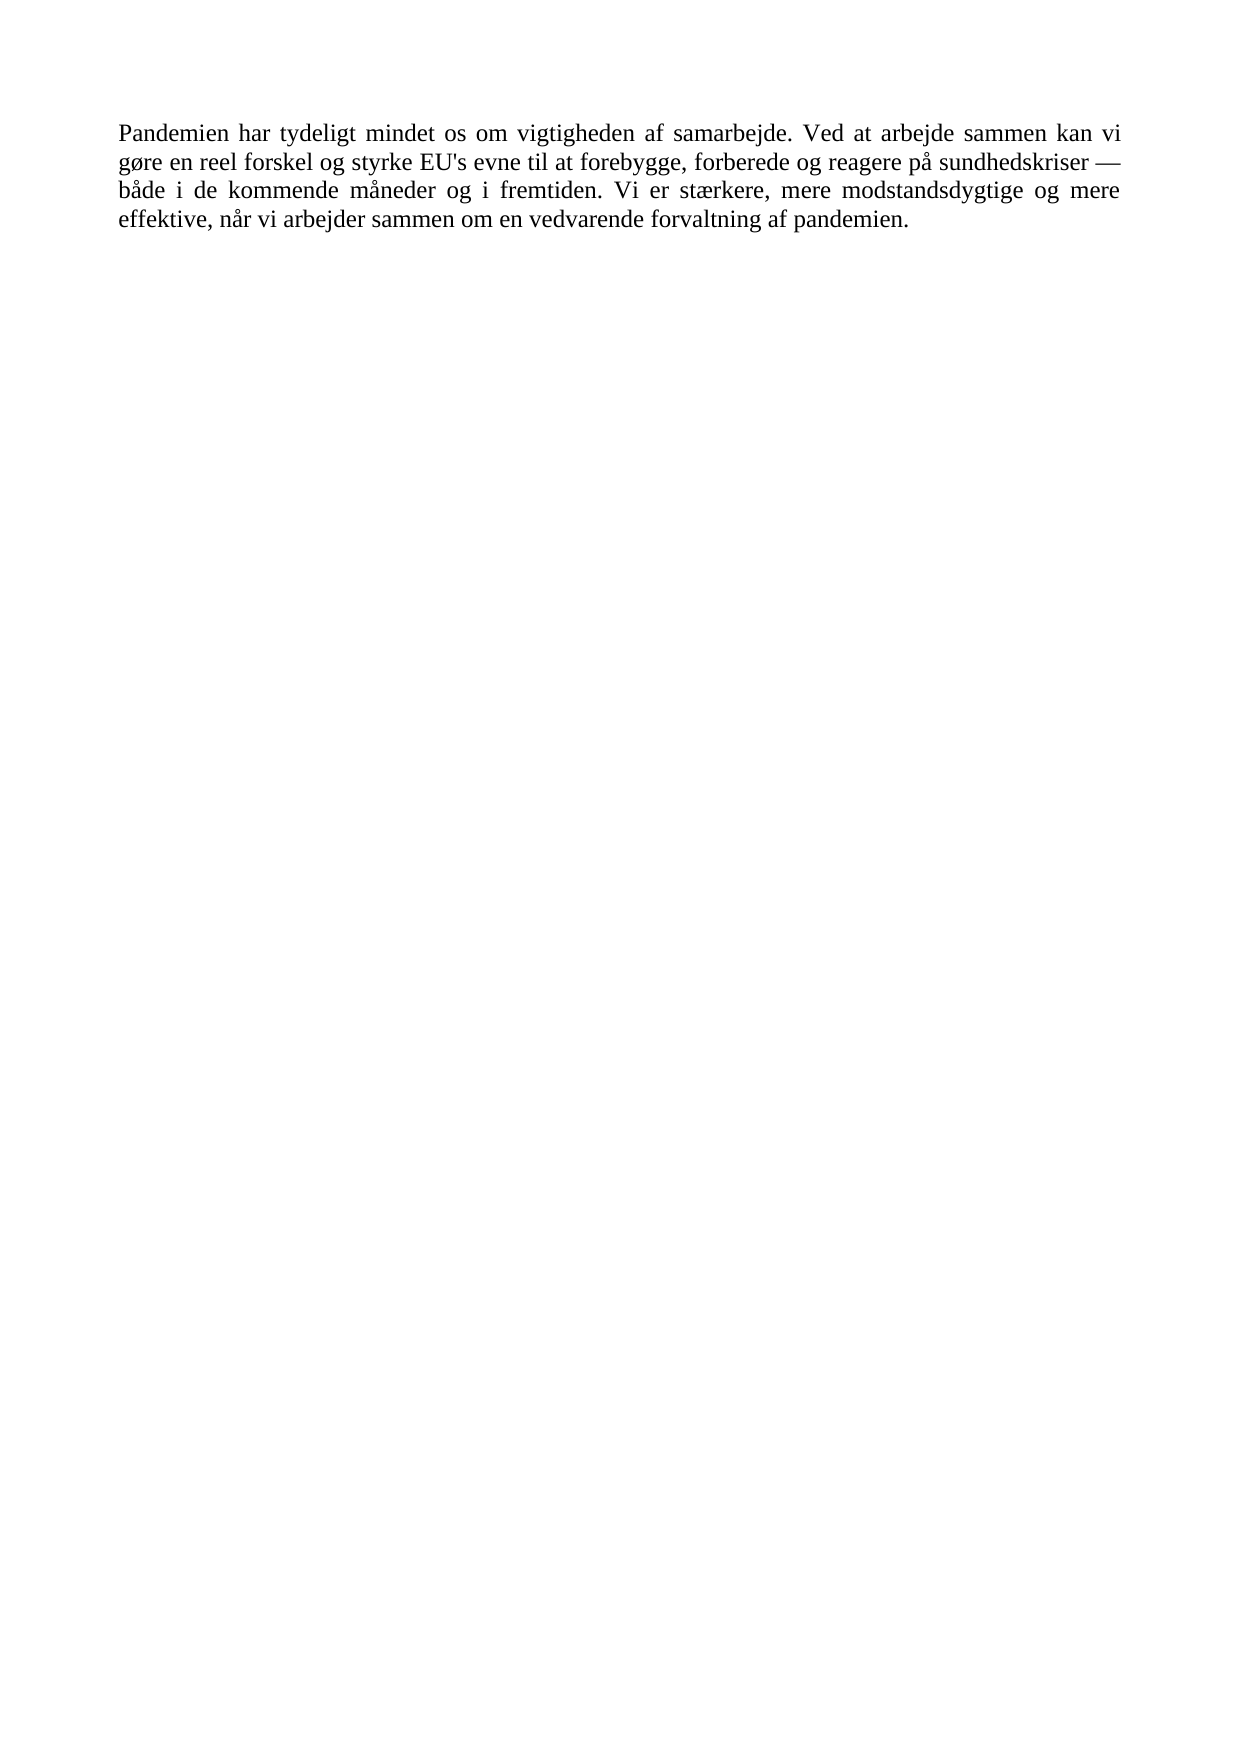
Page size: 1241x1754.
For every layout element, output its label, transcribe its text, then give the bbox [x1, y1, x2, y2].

text Pandemien har tydeligt mindet os om vigtigheden af samarbejde. Ved at arbejde sammen kan vi gøre en reel forskel og styrke EU's evne til at forebygge, forberede og reagere på sundhedskriser — både i de kommende måneder og i fremtiden. Vi er stærkere, mere modstandsdygtige og mere effektive, når vi arbejder sammen om en vedvarende forvaltning af pandemien. [118, 118, 1122, 233]
